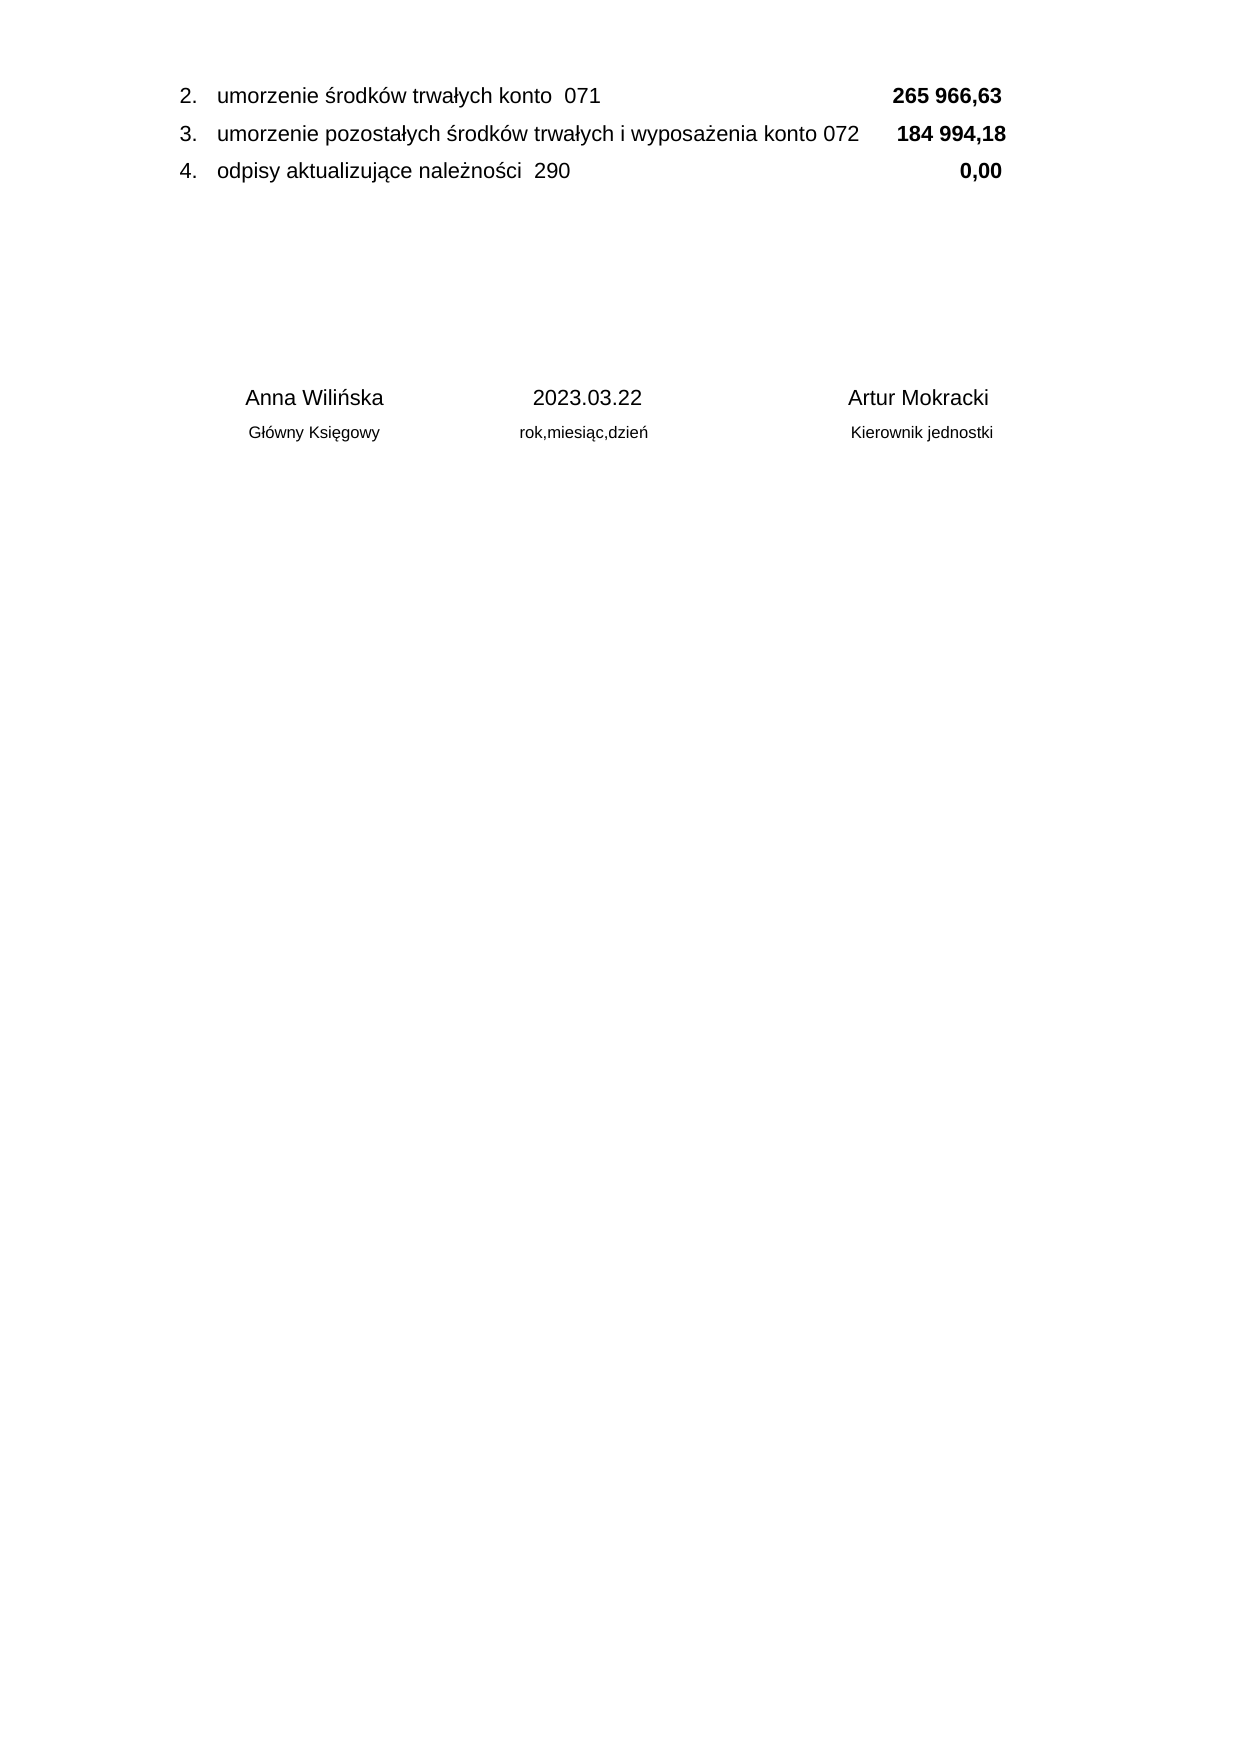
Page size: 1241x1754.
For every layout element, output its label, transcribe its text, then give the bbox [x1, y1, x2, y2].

list odpisy aktualizujące należności 290 0,00 [179, 158, 1152, 183]
list umorzenie środków trwałych konto 071 265 966,63 [179, 83, 1152, 108]
text Anna Wilińska 2023.03.22 Artur Mokracki [142, 385, 1152, 410]
list umorzenie pozostałych środków trwałych i wyposażenia konto 072 184 994,18 [179, 121, 1152, 146]
text Główny Księgowy rok,miesiąc,dzień Kierownik jednostki [142, 423, 1152, 442]
